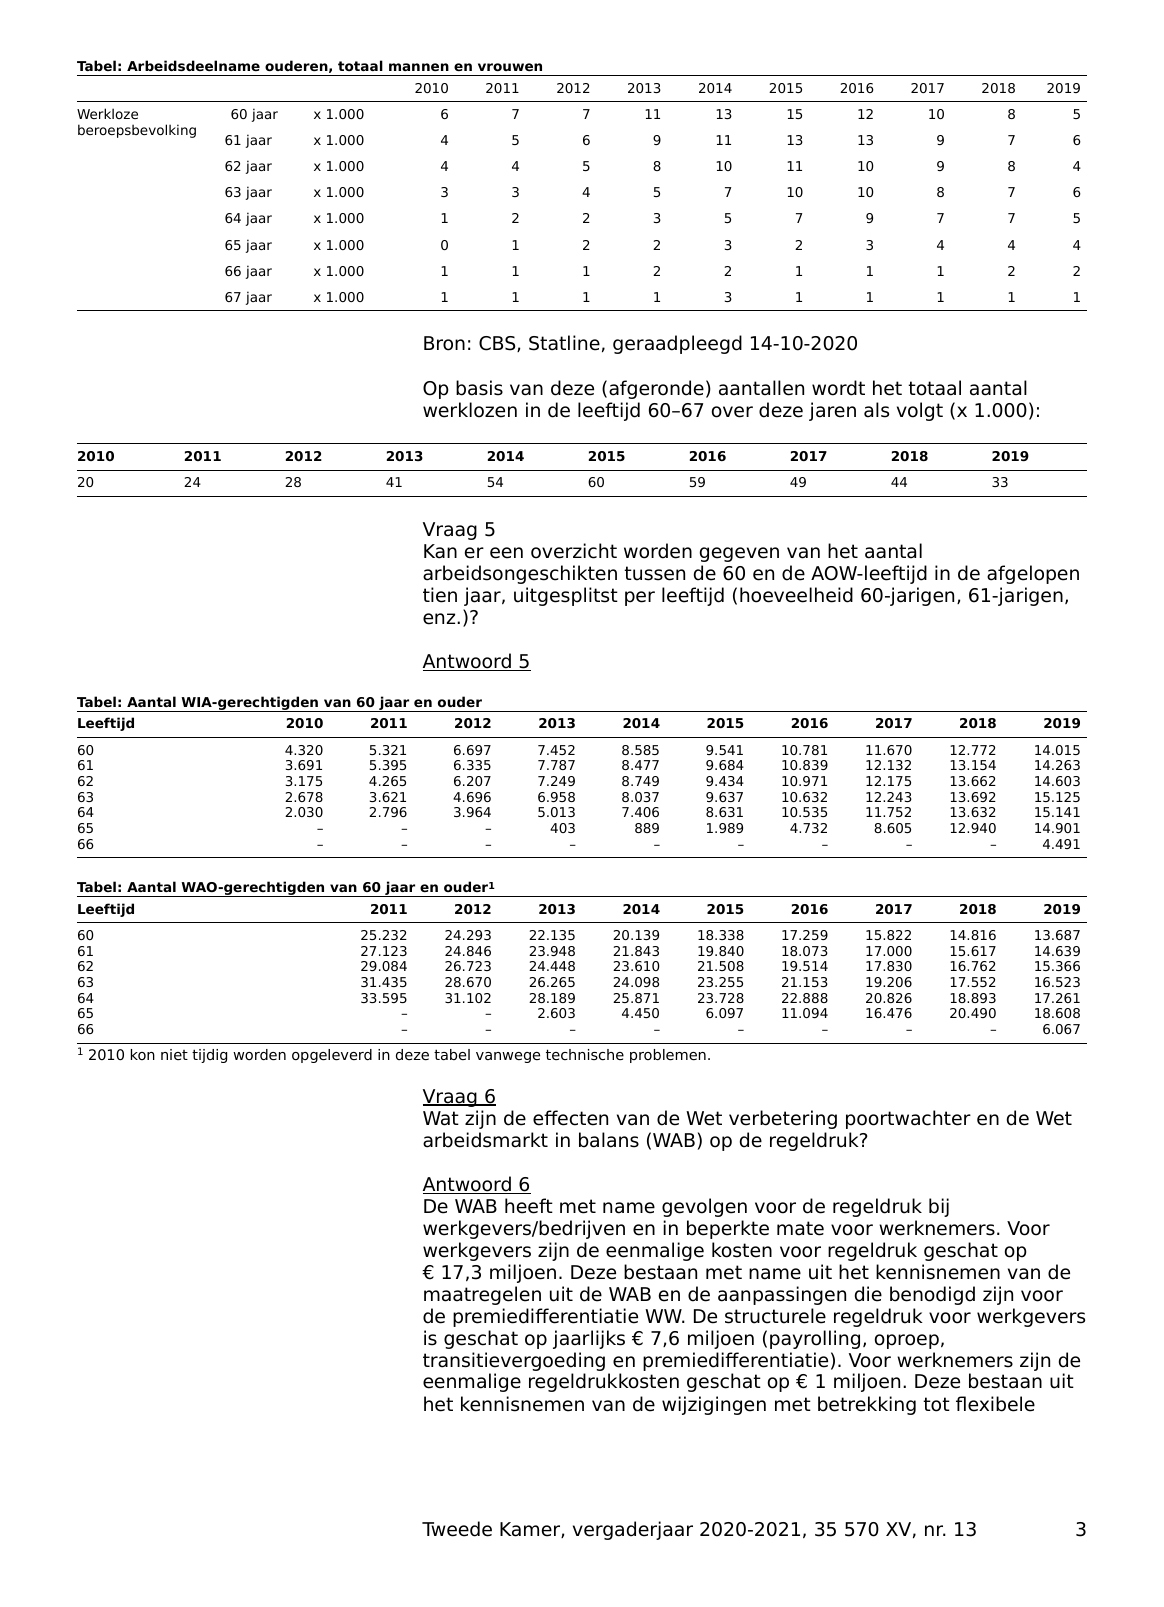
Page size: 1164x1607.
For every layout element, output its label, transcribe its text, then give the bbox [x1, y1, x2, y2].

table_cell 3.621 [329, 790, 413, 805]
table_cell 2018 [951, 76, 1021, 101]
table_cell – [918, 1022, 1002, 1042]
table_cell 2016 [750, 712, 834, 737]
table_cell 4.696 [413, 790, 497, 805]
table_cell 2011 [329, 897, 413, 922]
table_cell 2011 [329, 712, 413, 737]
table_cell 33 [986, 471, 1087, 496]
table_cell 12.772 [918, 738, 1002, 758]
table_cell 5 [667, 206, 738, 232]
table_header 2010 [77, 444, 178, 469]
table_cell 33.595 [329, 991, 413, 1006]
table_cell 44 [885, 471, 986, 496]
table_cell 2018 [918, 897, 1002, 922]
table_cell 49 [784, 471, 884, 496]
table_header 2015 [582, 444, 683, 469]
table_header 2012 [279, 444, 380, 469]
table_cell 5 [455, 127, 526, 153]
table_cell 1 [809, 258, 880, 284]
table_cell 28 [279, 471, 380, 496]
table_cell 3 [667, 232, 738, 258]
table_cell 3.691 [245, 758, 329, 774]
table_cell 10.839 [750, 758, 834, 774]
table_cell – [329, 1022, 413, 1042]
table_cell 7 [951, 179, 1021, 206]
table_cell 6.097 [666, 1006, 750, 1022]
table_cell 24.293 [413, 923, 497, 943]
table_cell 3 [384, 179, 455, 206]
table_cell 1 [596, 284, 667, 310]
table_cell 889 [582, 821, 666, 837]
table_cell x 1.000 [307, 102, 384, 127]
table_cell 2 [667, 258, 738, 284]
table_cell 4 [1021, 153, 1087, 179]
table_cell 19.514 [750, 959, 834, 975]
table_cell 8.477 [582, 758, 666, 774]
table_cell 8 [951, 153, 1021, 179]
table_cell 7.406 [582, 805, 666, 821]
table_cell 9 [880, 127, 951, 153]
table_cell 2016 [809, 76, 880, 101]
table_cell 1 [738, 258, 809, 284]
table_cell 12.175 [834, 774, 918, 789]
table_cell 4 [1021, 232, 1087, 258]
table_cell 25.232 [329, 923, 413, 943]
table_cell 2.796 [329, 805, 413, 821]
table_cell 11.670 [834, 738, 918, 758]
table_cell – [245, 821, 329, 837]
table_cell 9 [809, 206, 880, 232]
table_cell 21.843 [582, 944, 666, 959]
table_cell x 1.000 [307, 127, 384, 153]
table_cell 7.452 [498, 738, 582, 758]
table_cell Leeftijd [77, 897, 329, 922]
text Vraag 6 [422, 1086, 1087, 1107]
table_cell 15.822 [834, 923, 918, 943]
table_cell x 1.000 [307, 179, 384, 206]
table_cell 13 [667, 102, 738, 127]
table_cell 28.670 [413, 975, 497, 991]
table_cell – [329, 837, 413, 857]
table_cell 2.678 [245, 790, 329, 805]
text De WAB heeft met name gevolgen voor de regeldruk bij werkgevers/bedrijven en in beperkte mate voor werknemers. Voor werkgevers zijn de eenmalige kosten voor regeldruk geschat op € 17,3 miljoen. Deze bestaan met name uit het kennisnemen van de maatregelen uit de WAB en de aanpassingen die benodigd zijn voor de premiedifferentiatie WW. De structurele regeldruk voor werkgevers is geschat op jaarlijks € 7,6 miljoen (payrolling, oproep, transitievergoeding en premiedifferentiatie). Voor werknemers zijn de eenmalige regeldrukkosten geschat op € 1 miljoen. Deze bestaan uit het kennisnemen van de wijzigingen met betrekking tot flexibele [422, 1196, 1087, 1415]
table_header Tabel: Aantal WIA-gerechtigden van 60 jaar en ouder [77, 695, 1087, 711]
table_cell 2017 [834, 897, 918, 922]
table_cell 2.603 [498, 1006, 582, 1022]
table_cell 24.846 [413, 944, 497, 959]
table_cell 6.335 [413, 758, 497, 774]
table_cell 2 [526, 232, 596, 258]
table_cell 7 [951, 127, 1021, 153]
table_cell 8.585 [582, 738, 666, 758]
table_cell 1 [455, 258, 526, 284]
table_cell 17.000 [834, 944, 918, 959]
table_cell 2016 [750, 897, 834, 922]
table_cell 22.888 [750, 991, 834, 1006]
table_cell 26.265 [498, 975, 582, 991]
table_cell 4 [384, 153, 455, 179]
table_cell 11.094 [750, 1006, 834, 1022]
table_cell 2015 [738, 76, 809, 101]
table_cell 6 [526, 127, 596, 153]
table_cell 59 [683, 471, 783, 496]
table_cell 12 [809, 102, 880, 127]
table_cell 5 [1021, 102, 1087, 127]
table_cell 4.320 [245, 738, 329, 758]
table_cell 7 [951, 206, 1021, 232]
table_cell 66 [77, 1022, 329, 1042]
table_cell 15.366 [1003, 959, 1087, 975]
table_cell 8.631 [666, 805, 750, 821]
table_cell 60 [77, 923, 329, 943]
table_cell 66 jaar [224, 258, 307, 284]
table_cell 1 [455, 232, 526, 258]
table_cell 6 [1021, 179, 1087, 206]
table_cell – [413, 1006, 497, 1022]
table_cell 21.508 [666, 959, 750, 975]
table_cell 9.684 [666, 758, 750, 774]
table_cell 65 [77, 821, 245, 837]
table_cell 2013 [596, 76, 667, 101]
table_cell – [413, 821, 497, 837]
table_cell 67 jaar [224, 284, 307, 310]
table_cell – [666, 837, 750, 857]
table_cell 7 [738, 206, 809, 232]
table_cell 17.552 [918, 975, 1002, 991]
table_cell x 1.000 [307, 232, 384, 258]
table_cell 2019 [1003, 897, 1087, 922]
table_cell 61 jaar [224, 127, 307, 153]
table_cell 26.723 [413, 959, 497, 975]
table_cell 2015 [666, 712, 750, 737]
table_cell 2.030 [245, 805, 329, 821]
table_cell 6.207 [413, 774, 497, 789]
table_header 2017 [784, 444, 884, 469]
table_cell 2014 [667, 76, 738, 101]
table_cell 14.816 [918, 923, 1002, 943]
table_cell 2018 [918, 712, 1002, 737]
table_cell 16.523 [1003, 975, 1087, 991]
table_cell 10.781 [750, 738, 834, 758]
table_header Tabel: Aantal WAO-gerechtigden van 60 jaar en ouder1 [77, 880, 1087, 896]
table_cell 11 [667, 127, 738, 153]
table_cell 1 [809, 284, 880, 310]
text Op basis van deze (afgeronde) aantallen wordt het totaal aantal werklozen in de leeftijd 60–67 over deze jaren als volgt (x 1.000): [422, 377, 1087, 421]
table_cell 8.749 [582, 774, 666, 789]
table_cell – [329, 821, 413, 837]
table_cell 23.610 [582, 959, 666, 975]
table_cell 10 [667, 153, 738, 179]
table_cell 20 [77, 471, 178, 496]
table_cell 2010 [384, 76, 455, 101]
table_cell 3 [596, 206, 667, 232]
table_cell 13.662 [918, 774, 1002, 789]
table_cell 18.338 [666, 923, 750, 943]
table_cell 1.989 [666, 821, 750, 837]
table_cell 6 [384, 102, 455, 127]
table_cell 9.541 [666, 738, 750, 758]
table_cell – [329, 1006, 413, 1022]
text Antwoord 6 [422, 1174, 1087, 1196]
table_cell 5.395 [329, 758, 413, 774]
table_cell 4.450 [582, 1006, 666, 1022]
table_cell 1 [951, 284, 1021, 310]
table_cell x 1.000 [307, 153, 384, 179]
table_cell 3.964 [413, 805, 497, 821]
table_cell 1 [384, 258, 455, 284]
table_cell 15.125 [1003, 790, 1087, 805]
table_cell 12.132 [834, 758, 918, 774]
table_cell 23.728 [666, 991, 750, 1006]
table_header 2014 [481, 444, 582, 469]
table_cell 13.632 [918, 805, 1002, 821]
table_cell 65 [77, 1006, 329, 1022]
table_cell 19.206 [834, 975, 918, 991]
table_cell 7 [526, 102, 596, 127]
table_cell – [582, 1022, 666, 1042]
table_cell 3 [809, 232, 880, 258]
table_cell 11 [596, 102, 667, 127]
table_cell 2017 [880, 76, 951, 101]
table_cell 24.448 [498, 959, 582, 975]
table_cell 54 [481, 471, 582, 496]
table_cell 31.102 [413, 991, 497, 1006]
table_cell 4.732 [750, 821, 834, 837]
table_cell 12.940 [918, 821, 1002, 837]
table_cell 8 [951, 102, 1021, 127]
table_cell 3 [667, 284, 738, 310]
table_cell 13.692 [918, 790, 1002, 805]
text Vraag 5 [422, 519, 1087, 541]
table_cell 6.958 [498, 790, 582, 805]
table_cell 2014 [582, 712, 666, 737]
table_cell 10.971 [750, 774, 834, 789]
table_cell 62 [77, 774, 245, 789]
table_cell x 1.000 [307, 206, 384, 232]
table_cell 10 [809, 179, 880, 206]
table_cell 14.263 [1003, 758, 1087, 774]
table_cell 28.189 [498, 991, 582, 1006]
table_cell 9.637 [666, 790, 750, 805]
table_cell 15.617 [918, 944, 1002, 959]
table_header 2019 [986, 444, 1087, 469]
table_cell 2 [951, 258, 1021, 284]
text Kan er een overzicht worden gegeven van het aantal arbeidsongeschikten tussen de 60 en de AOW-leeftijd in de afgelopen tien jaar, uitgesplitst per leeftijd (hoeveelheid 60-jarigen, 61-jarigen, enz.)? [422, 541, 1087, 629]
table_cell 25.871 [582, 991, 666, 1006]
table_cell 2012 [526, 76, 596, 101]
table_cell 4 [880, 232, 951, 258]
table_cell – [245, 837, 329, 857]
table_cell 2019 [1021, 76, 1087, 101]
table_cell – [498, 1022, 582, 1042]
table_cell 12.243 [834, 790, 918, 805]
table_cell 17.259 [750, 923, 834, 943]
table_cell 5.321 [329, 738, 413, 758]
table_cell 3 [455, 179, 526, 206]
table_cell 62 [77, 959, 329, 975]
table_cell 6 [1021, 127, 1087, 153]
table_cell 5 [1021, 206, 1087, 232]
table_cell 2014 [582, 897, 666, 922]
table_cell 1 2010 kon niet tijdig worden opgeleverd in deze tabel vanwege technische problemen. [77, 1044, 1087, 1063]
table_cell 2019 [1003, 712, 1087, 737]
table_cell 10 [809, 153, 880, 179]
table_cell – [834, 837, 918, 857]
table_cell 16.476 [834, 1006, 918, 1022]
table_cell 14.901 [1003, 821, 1087, 837]
table_cell Leeftijd [77, 712, 245, 737]
table_cell 13 [738, 127, 809, 153]
table_cell 62 jaar [224, 153, 307, 179]
table_cell 2013 [498, 712, 582, 737]
table_cell 5.013 [498, 805, 582, 821]
table_cell – [498, 837, 582, 857]
table_cell 4 [526, 179, 596, 206]
table_cell 7 [667, 179, 738, 206]
table_cell 61 [77, 944, 329, 959]
table_header 2011 [178, 444, 279, 469]
table_cell 1 [880, 258, 951, 284]
table_cell 18.608 [1003, 1006, 1087, 1022]
table_cell 4.265 [329, 774, 413, 789]
table_cell x 1.000 [307, 258, 384, 284]
table_header Tabel: Arbeidsdeelname ouderen, totaal mannen en vrouwen [77, 59, 1087, 75]
table_cell 2 [738, 232, 809, 258]
table_cell 14.639 [1003, 944, 1087, 959]
table_cell 20.139 [582, 923, 666, 943]
table_cell 60 [77, 738, 245, 758]
table_header 2018 [885, 444, 986, 469]
table_cell 63 [77, 790, 245, 805]
table_cell – [834, 1022, 918, 1042]
table_cell 3.175 [245, 774, 329, 789]
table_cell 23.948 [498, 944, 582, 959]
table_cell Werkloze beroepsbevolking [77, 102, 224, 310]
table_cell 9 [880, 153, 951, 179]
table_cell – [666, 1022, 750, 1042]
table_cell 1 [526, 284, 596, 310]
table_cell – [750, 837, 834, 857]
table_cell 13.687 [1003, 923, 1087, 943]
table_cell 2 [596, 232, 667, 258]
table_cell 2011 [455, 76, 526, 101]
table_cell 61 [77, 758, 245, 774]
table_cell 1 [384, 206, 455, 232]
table_cell 20.826 [834, 991, 918, 1006]
table_cell 15 [738, 102, 809, 127]
table_cell 60 jaar [224, 102, 307, 127]
table_cell 4.491 [1003, 837, 1087, 857]
table_cell – [582, 837, 666, 857]
text Bron: CBS, Statline, geraadpleegd 14-10-2020 [422, 333, 1087, 355]
table_cell 18.893 [918, 991, 1002, 1006]
text Antwoord 5 [422, 651, 1087, 673]
table_cell 63 jaar [224, 179, 307, 206]
table_cell – [413, 837, 497, 857]
table_cell 10.632 [750, 790, 834, 805]
table_cell 1 [455, 284, 526, 310]
table_cell 66 [77, 837, 245, 857]
table_header 2013 [380, 444, 481, 469]
table_cell 10 [880, 102, 951, 127]
table_cell 2 [455, 206, 526, 232]
table_cell 1 [384, 284, 455, 310]
table_cell 2 [596, 258, 667, 284]
table_cell 14.015 [1003, 738, 1087, 758]
table_cell 21.153 [750, 975, 834, 991]
table_cell 5 [526, 153, 596, 179]
table_cell 17.261 [1003, 991, 1087, 1006]
table_cell 64 jaar [224, 206, 307, 232]
table_cell 1 [738, 284, 809, 310]
table_cell 1 [880, 284, 951, 310]
table_cell 1 [1021, 284, 1087, 310]
table_cell 5 [596, 179, 667, 206]
table_cell – [750, 1022, 834, 1042]
table_cell 8 [880, 179, 951, 206]
table_cell 17.830 [834, 959, 918, 975]
table_cell 2015 [666, 897, 750, 922]
table_cell 29.084 [329, 959, 413, 975]
table_cell 1 [526, 258, 596, 284]
table_cell 15.141 [1003, 805, 1087, 821]
table_cell 4 [455, 153, 526, 179]
table_cell 31.435 [329, 975, 413, 991]
table_cell 2 [526, 206, 596, 232]
table_cell 18.073 [750, 944, 834, 959]
text Wat zijn de effecten van de Wet verbetering poortwachter en de Wet arbeidsmarkt in balans (WAB) op de regeldruk? [422, 1107, 1087, 1151]
table_cell 20.490 [918, 1006, 1002, 1022]
table_cell 4 [384, 127, 455, 153]
table_cell 8.037 [582, 790, 666, 805]
table_cell 2010 [245, 712, 329, 737]
table_cell 2012 [413, 897, 497, 922]
table_cell 64 [77, 805, 245, 821]
table_cell x 1.000 [307, 284, 384, 310]
table_cell 6.067 [1003, 1022, 1087, 1042]
table_cell 13 [809, 127, 880, 153]
table_cell 64 [77, 991, 329, 1006]
table_cell 41 [380, 471, 481, 496]
table_cell 24 [178, 471, 279, 496]
table_cell 22.135 [498, 923, 582, 943]
table_cell 7 [455, 102, 526, 127]
table_cell – [413, 1022, 497, 1042]
table_cell 7 [880, 206, 951, 232]
table_cell 2013 [498, 897, 582, 922]
table_cell 4 [951, 232, 1021, 258]
table_cell 2012 [413, 712, 497, 737]
table_cell 8.605 [834, 821, 918, 837]
table_cell 11.752 [834, 805, 918, 821]
table_cell 2 [1021, 258, 1087, 284]
table_cell 7.787 [498, 758, 582, 774]
table_header 2016 [683, 444, 783, 469]
table_cell 6.697 [413, 738, 497, 758]
table_cell 11 [738, 153, 809, 179]
table_cell 8 [596, 153, 667, 179]
table_cell 24.098 [582, 975, 666, 991]
table_cell 7.249 [498, 774, 582, 789]
table_cell 19.840 [666, 944, 750, 959]
table_cell 16.762 [918, 959, 1002, 975]
table_cell 2017 [834, 712, 918, 737]
table_cell 0 [384, 232, 455, 258]
table_cell 10 [738, 179, 809, 206]
table_cell 10.535 [750, 805, 834, 821]
table_cell 27.123 [329, 944, 413, 959]
table_cell [77, 76, 384, 101]
table_cell 13.154 [918, 758, 1002, 774]
table_cell 9 [596, 127, 667, 153]
table_cell 60 [582, 471, 683, 496]
table_cell 63 [77, 975, 329, 991]
table_cell 14.603 [1003, 774, 1087, 789]
table_cell 23.255 [666, 975, 750, 991]
table_cell 403 [498, 821, 582, 837]
table_cell 65 jaar [224, 232, 307, 258]
table_cell – [918, 837, 1002, 857]
table_cell 9.434 [666, 774, 750, 789]
